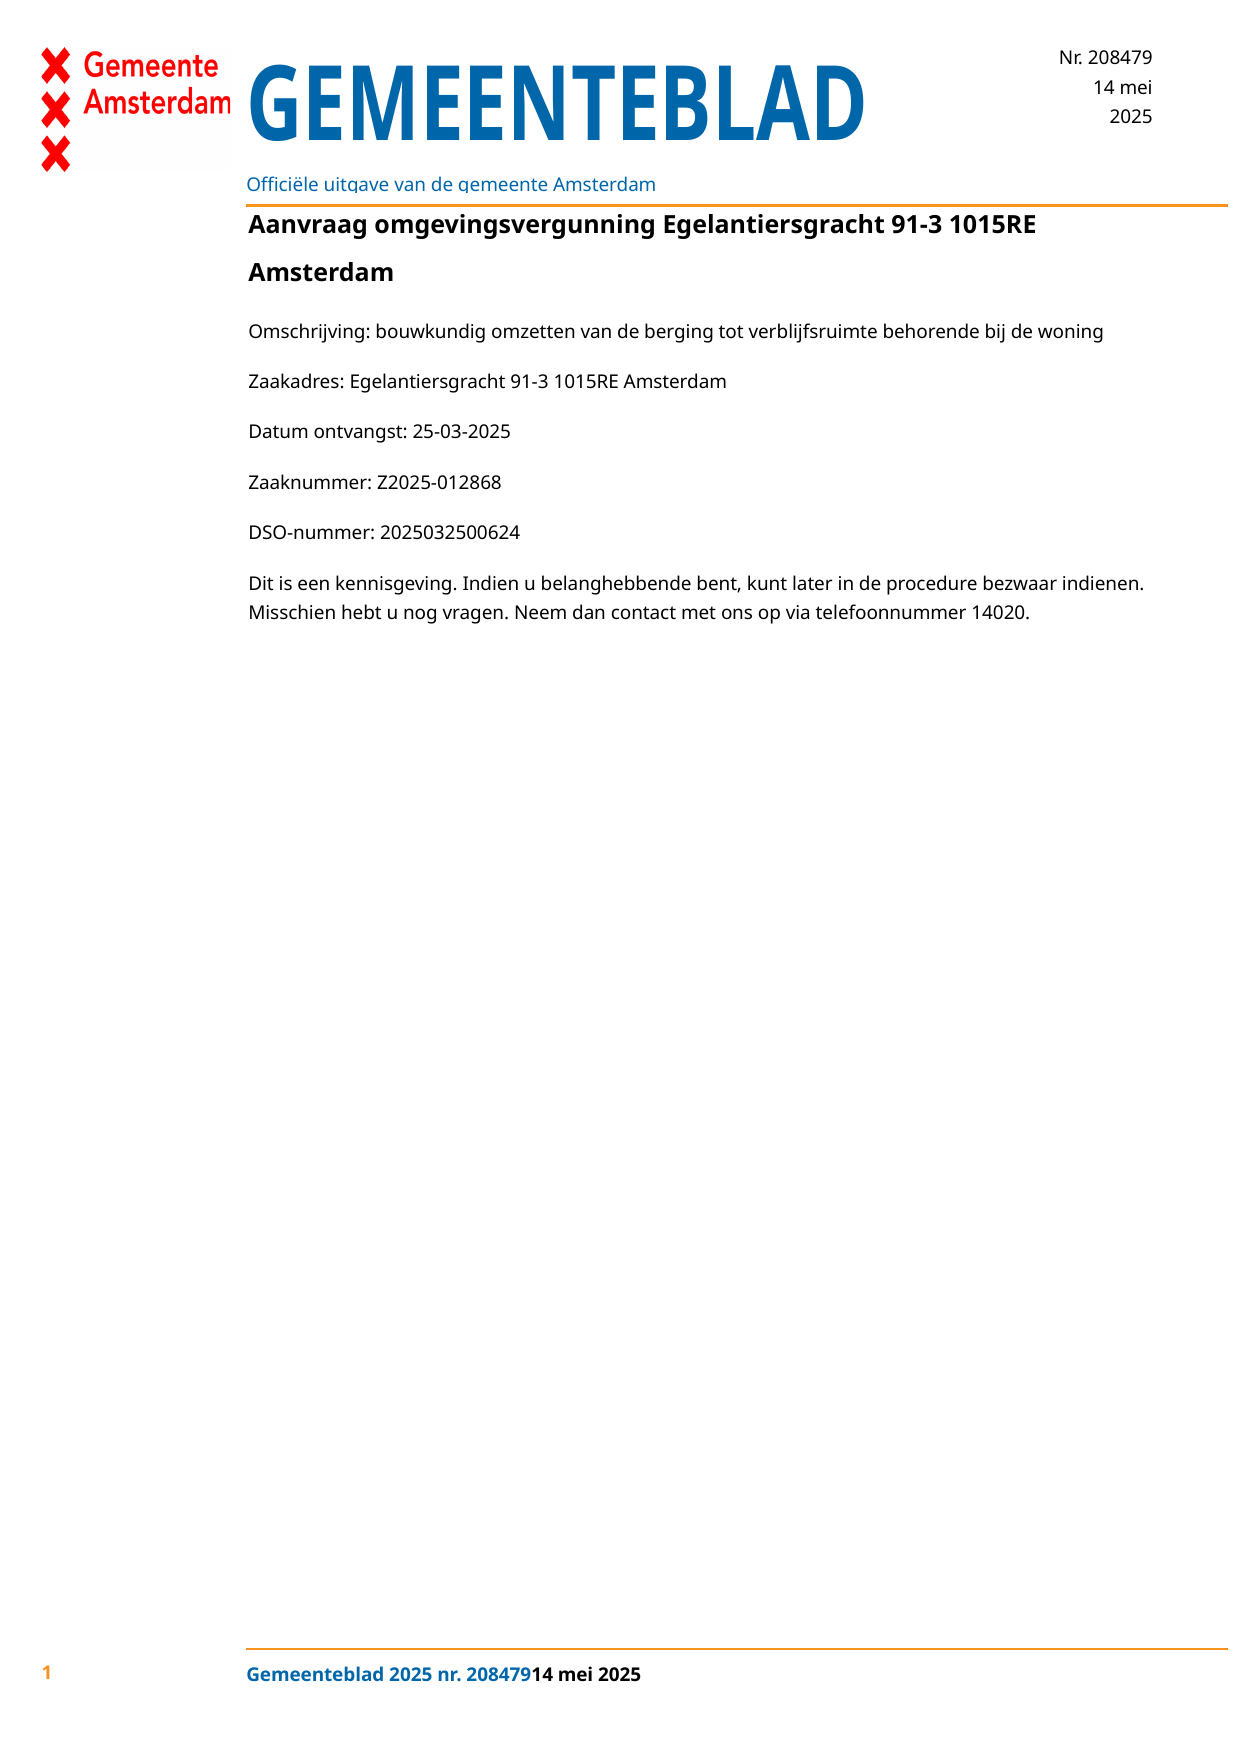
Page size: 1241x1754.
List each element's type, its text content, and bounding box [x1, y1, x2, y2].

text Zaaknummer: Z2025-012868 [248, 469, 1152, 495]
picture [41, 47, 231, 172]
text Zaakadres: Egelantiersgracht 91-3 1015RE Amsterdam [248, 368, 1152, 394]
text Aanvraag omgevingsvergunning Egelantiersgracht 91-3 1015RE Amsterdam [248, 207, 1152, 288]
text Omschrijving: bouwkundig omzetten van de berging tot verblijfsruimte behorende bij de woning [248, 318, 1152, 344]
text Dit is een kennisgeving. Indien u belanghebbende bent, kunt later in de procedure bezwaar indienen. Misschien hebt u nog vragen. Neem dan contact met ons op via telefoonnummer 14020. [248, 570, 1152, 625]
text DSO-nummer: 2025032500624 [248, 519, 1152, 545]
text Datum ontvangst: 25-03-2025 [248, 419, 1152, 444]
